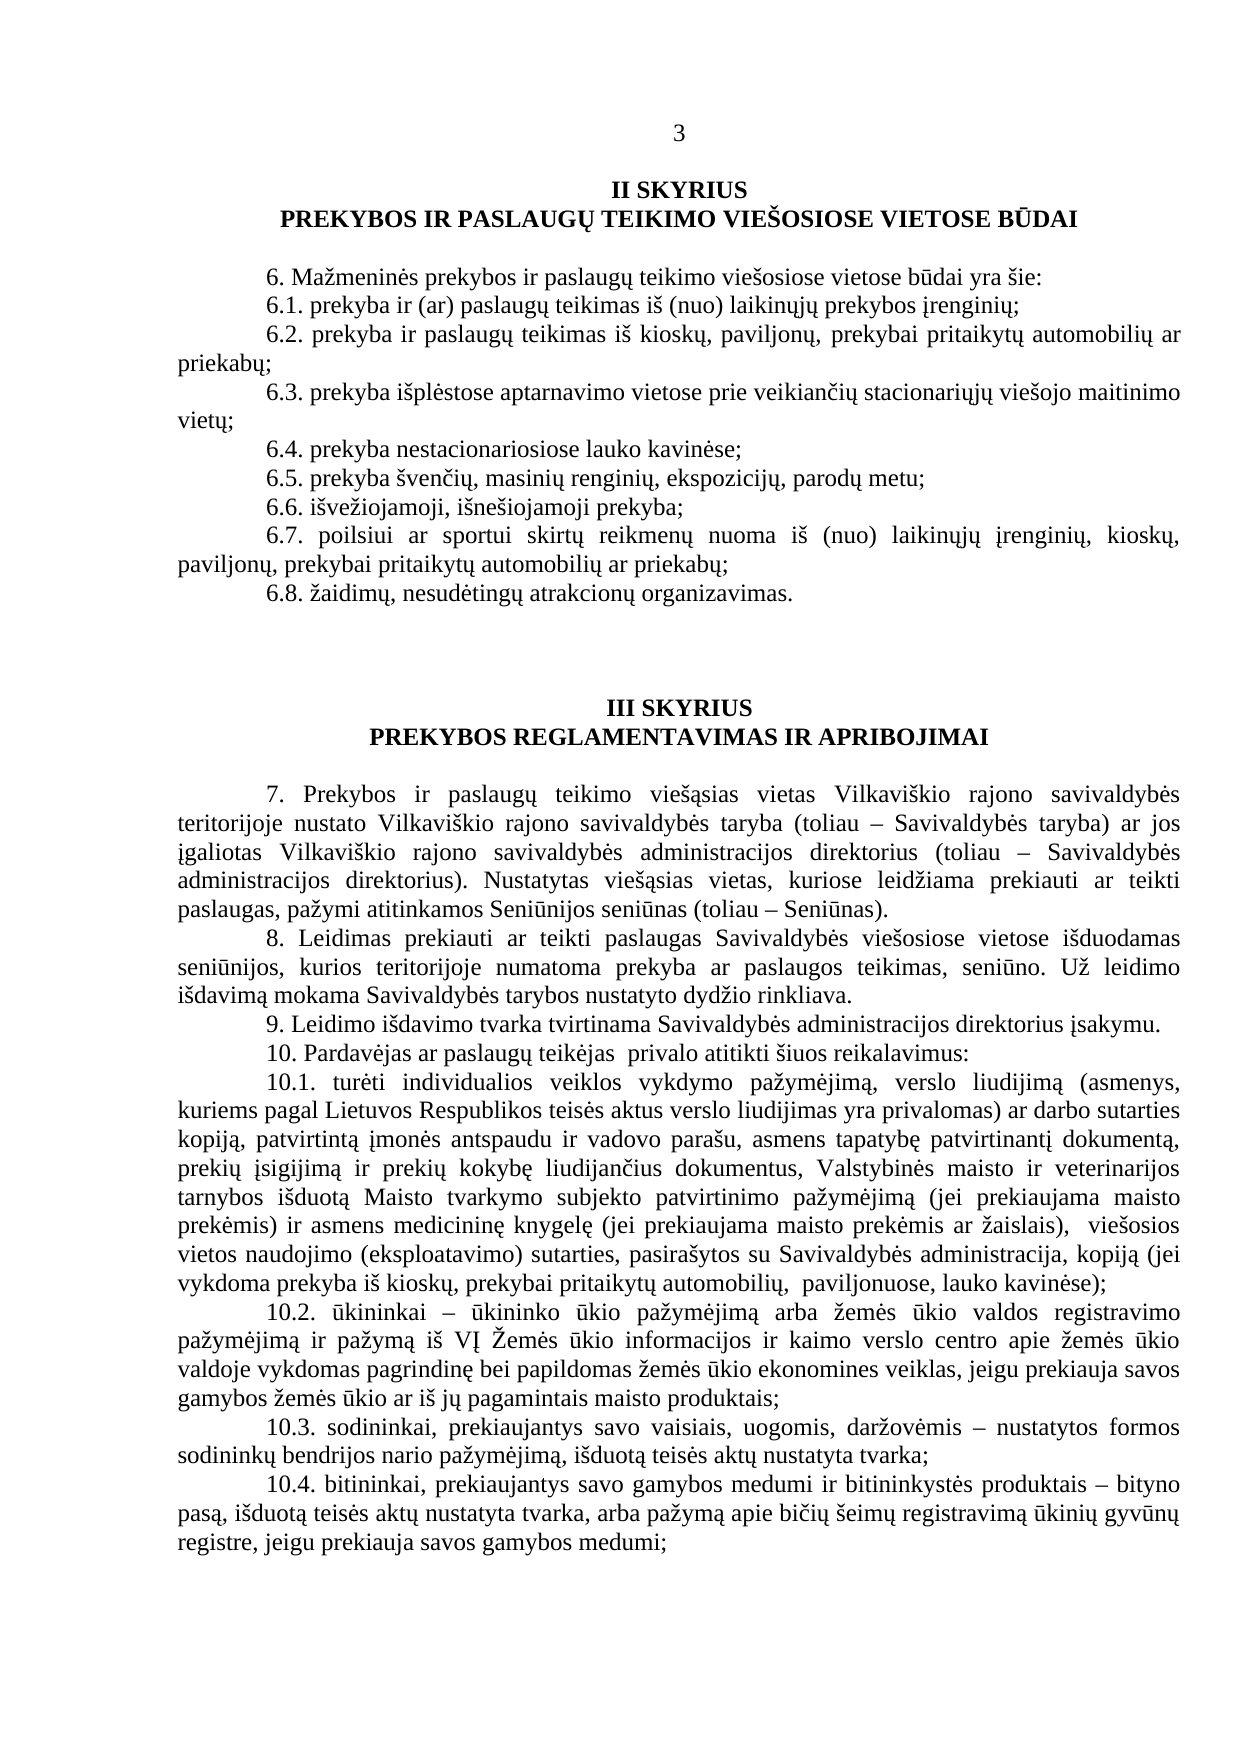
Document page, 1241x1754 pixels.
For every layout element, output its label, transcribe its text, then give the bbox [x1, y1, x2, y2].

text PREKYBOS IR PASLAUGŲ TEIKIMO VIEŠOSIOSE VIETOSE BŪDAI [177, 204, 1181, 233]
text 6.8. žaidimų, nesudėtingų atrakcionų organizavimas. [177, 578, 1181, 607]
text 6.1. prekyba ir (ar) paslaugų teikimas iš (nuo) laikinųjų prekybos įrenginių; [177, 291, 1181, 319]
text II SKYRIUS [177, 176, 1181, 204]
text PREKYBOS REGLAMENTAVIMAS IR APRIBOJIMAI [177, 722, 1181, 751]
text 6.6. išvežiojamoji, išnešiojamoji prekyba; [177, 492, 1181, 521]
text 6.2. prekyba ir paslaugų teikimas iš kioskų, paviljonų, prekybai pritaikytų automobilių ar priekabų; [177, 319, 1181, 377]
text III SKYRIUS [177, 693, 1181, 722]
text 10. Pardavėjas ar paslaugų teikėjas privalo atitikti šiuos reikalavimus: [177, 1038, 1181, 1067]
text 7. Prekybos ir paslaugų teikimo viešąsias vietas Vilkaviškio rajono savivaldybės teritorijoje nustato Vilkaviškio rajono savivaldybės taryba (toliau – Savivaldybės taryba) ar jos įgaliotas Vilkaviškio rajono savivaldybės administracijos direktorius (toliau – Savivaldybės administracijos direktorius). Nustatytas viešąsias vietas, kuriose leidžiama prekiauti ar teikti paslaugas, pažymi atitinkamos Seniūnijos seniūnas (toliau – Seniūnas). [177, 779, 1181, 923]
text 10.4. bitininkai, prekiaujantys savo gamybos medumi ir bitininkystės produktais – bityno pasą, išduotą teisės aktų nustatyta tvarka, arba pažymą apie bičių šeimų registravimą ūkinių gyvūnų registre, jeigu prekiauja savos gamybos medumi; [177, 1469, 1181, 1556]
text 10.2. ūkininkai – ūkininko ūkio pažymėjimą arba žemės ūkio valdos registravimo pažymėjimą ir pažymą iš VĮ Žemės ūkio informacijos ir kaimo verslo centro apie žemės ūkio valdoje vykdomas pagrindinę bei papildomas žemės ūkio ekonomines veiklas, jeigu prekiauja savos gamybos žemės ūkio ar iš jų pagamintais maisto produktais; [177, 1297, 1181, 1412]
text 10.1. turėti individualios veiklos vykdymo pažymėjimą, verslo liudijimą (asmenys, kuriems pagal Lietuvos Respublikos teisės aktus verslo liudijimas yra privalomas) ar darbo sutarties kopiją, patvirtintą įmonės antspaudu ir vadovo parašu, asmens tapatybę patvirtinantį dokumentą, prekių įsigijimą ir prekių kokybę liudijančius dokumentus, Valstybinės maisto ir veterinarijos tarnybos išduotą Maisto tvarkymo subjekto patvirtinimo pažymėjimą (jei prekiaujama maisto prekėmis) ir asmens medicininę knygelę (jei prekiaujama maisto prekėmis ar žaislais), viešosios vietos naudojimo (eksploatavimo) sutarties, pasirašytos su Savivaldybės administracija, kopiją (jei vykdoma prekyba iš kioskų, prekybai pritaikytų automobilių, paviljonuose, lauko kavinėse); [177, 1067, 1181, 1297]
text 10.3. sodininkai, prekiaujantys savo vaisiais, uogomis, daržovėmis – nustatytos formos sodininkų bendrijos nario pažymėjimą, išduotą teisės aktų nustatyta tvarka; [177, 1412, 1181, 1469]
text 6.7. poilsiui ar sportui skirtų reikmenų nuoma iš (nuo) laikinųjų įrenginių, kioskų, paviljonų, prekybai pritaikytų automobilių ar priekabų; [177, 521, 1181, 578]
text 8. Leidimas prekiauti ar teikti paslaugas Savivaldybės viešosiose vietose išduodamas seniūnijos, kurios teritorijoje numatoma prekyba ar paslaugos teikimas, seniūno. Už leidimo išdavimą mokama Savivaldybės tarybos nustatyto dydžio rinkliava. [177, 923, 1181, 1009]
text 6.3. prekyba išplėstose aptarnavimo vietose prie veikiančių stacionariųjų viešojo maitinimo vietų; [177, 377, 1181, 434]
text 6. Mažmeninės prekybos ir paslaugų teikimo viešosiose vietose būdai yra šie: [177, 262, 1181, 291]
text 9. Leidimo išdavimo tvarka tvirtinama Savivaldybės administracijos direktorius įsakymu. [177, 1009, 1181, 1038]
text 6.4. prekyba nestacionariosiose lauko kavinėse; [177, 434, 1181, 463]
text 6.5. prekyba švenčių, masinių renginių, ekspozicijų, parodų metu; [177, 463, 1181, 492]
